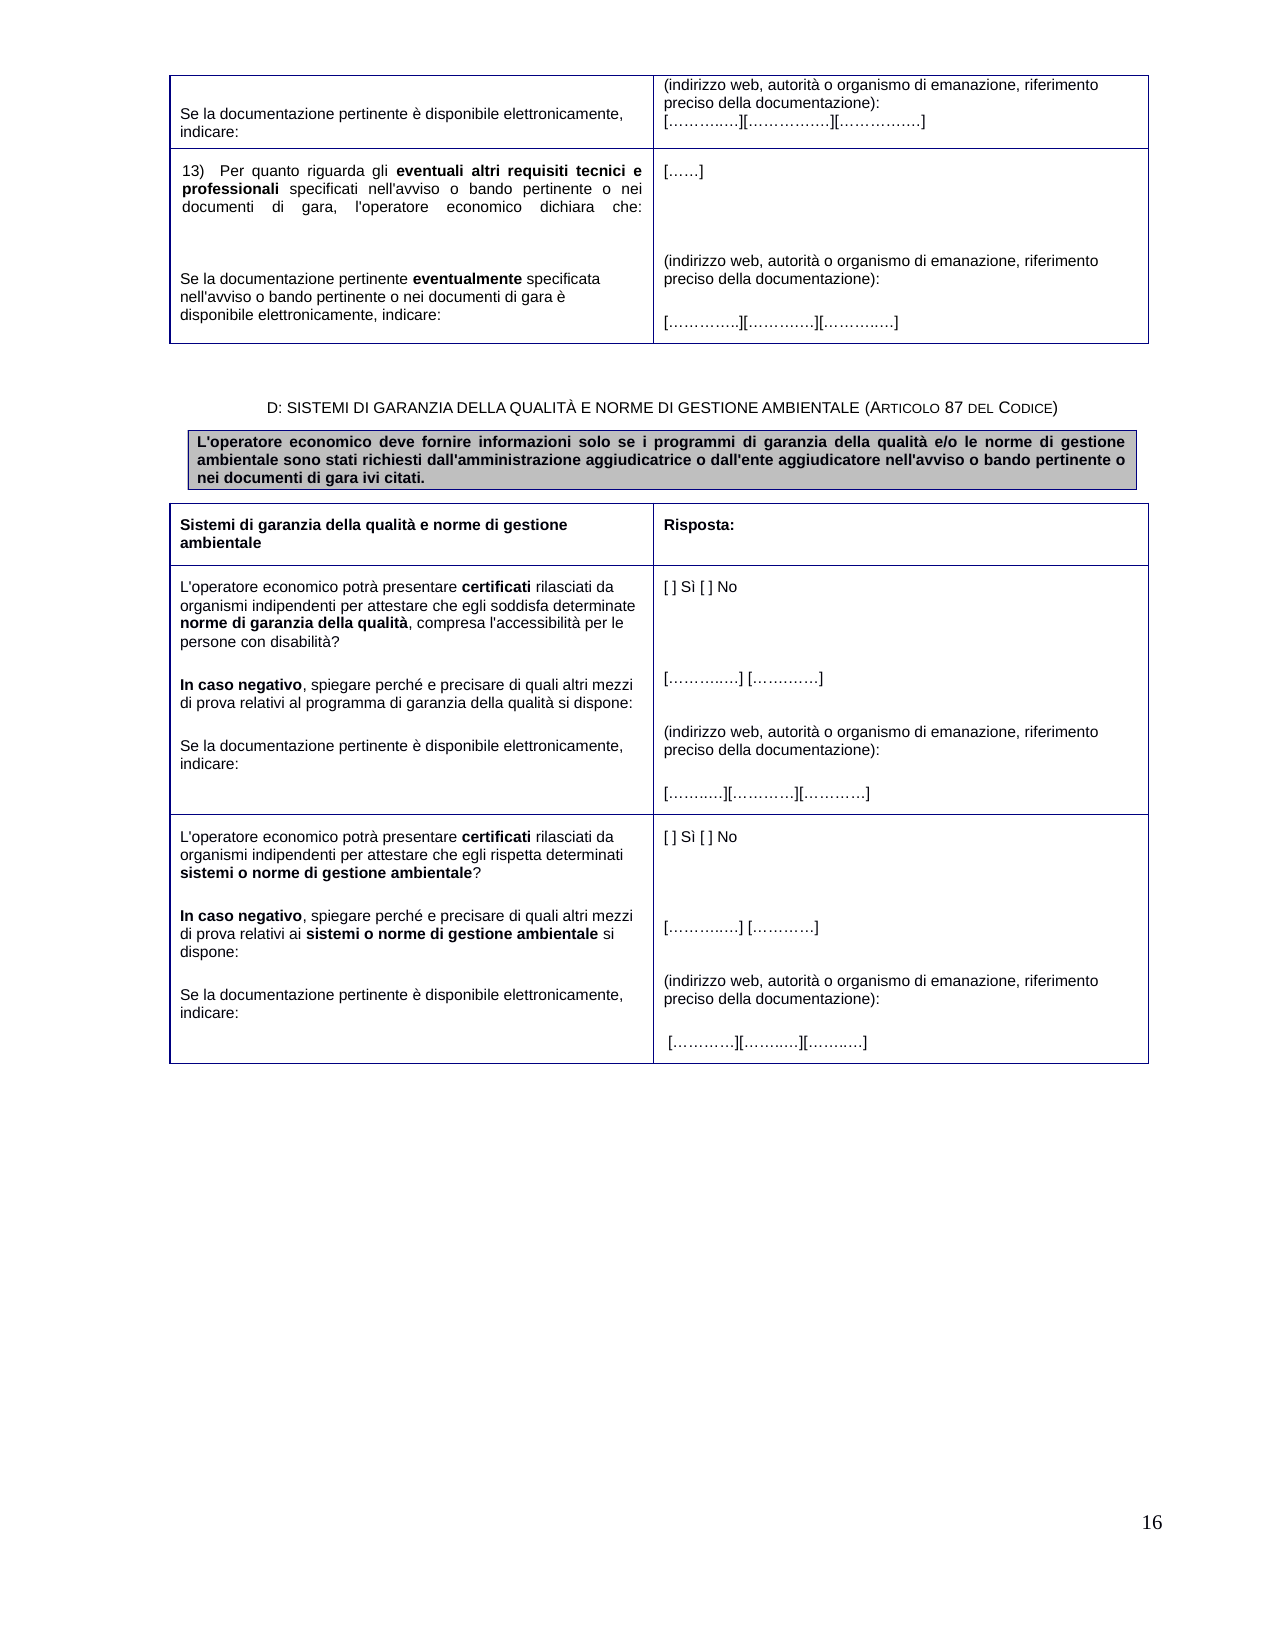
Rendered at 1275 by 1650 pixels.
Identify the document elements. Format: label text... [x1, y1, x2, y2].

table_cell 13) Per quanto riguarda gli eventuali altri requisiti tecnici e professionali specificati nell'avviso o bando pertinente o nei documenti di gara, l'operatore economico dichiara che: Se la documentazione pertinente eventualmente specificata nell'avviso o bando pertinente o nei documenti di gara è disponibile elettronicamente, indicare: [171, 149, 653, 343]
table_header Risposta: [654, 504, 1148, 565]
table_cell [……] (indirizzo web, autorità o organismo di emanazione, riferimento preciso della documentazione): […………..][……….…][………..…] [654, 149, 1148, 343]
table_header Sistemi di garanzia della qualità e norme di gestione ambientale [171, 504, 653, 565]
table_cell (indirizzo web, autorità o organismo di emanazione, riferimento preciso della documentazione): [………..…][………….…][………….…] [654, 76, 1148, 148]
table_cell [ ] Sì [ ] No [………..…] […………] (indirizzo web, autorità o organismo di emanazione, riferimento preciso della documentazione): […………][……..…][……..…] [654, 815, 1148, 1063]
title D: SISTEMI di garanzia della qualità e norme di gestione ambientale (Articolo 87 del Codice) [187, 398, 1137, 417]
text L'operatore economico deve fornire informazioni solo se i programmi di garanzia della qualità e/o le norme di gestione ambientale sono stati richiesti dall'amministrazione aggiudicatrice o dall'ente aggiudicatore nell'avviso o bando pertinente o nei documenti di gara ivi citati. [189, 431, 1136, 489]
table_cell L'operatore economico potrà presentare certificati rilasciati da organismi indipendenti per attestare che egli soddisfa determinate norme di garanzia della qualità, compresa l'accessibilità per le persone con disabilità? In caso negativo, spiegare perché e precisare di quali altri mezzi di prova relativi al programma di garanzia della qualità si dispone: Se la documentazione pertinente è disponibile elettronicamente, indicare: [171, 566, 653, 814]
table_cell L'operatore economico potrà presentare certificati rilasciati da organismi indipendenti per attestare che egli rispetta determinati sistemi o norme di gestione ambientale? In caso negativo, spiegare perché e precisare di quali altri mezzi di prova relativi ai sistemi o norme di gestione ambientale si dispone: Se la documentazione pertinente è disponibile elettronicamente, indicare: [171, 815, 653, 1063]
table_cell Se la documentazione pertinente è disponibile elettronicamente, indicare: [171, 76, 653, 148]
table_cell [ ] Sì [ ] No [………..…] […….……] (indirizzo web, autorità o organismo di emanazione, riferimento preciso della documentazione): [……..…][…………][…………] [654, 566, 1148, 814]
